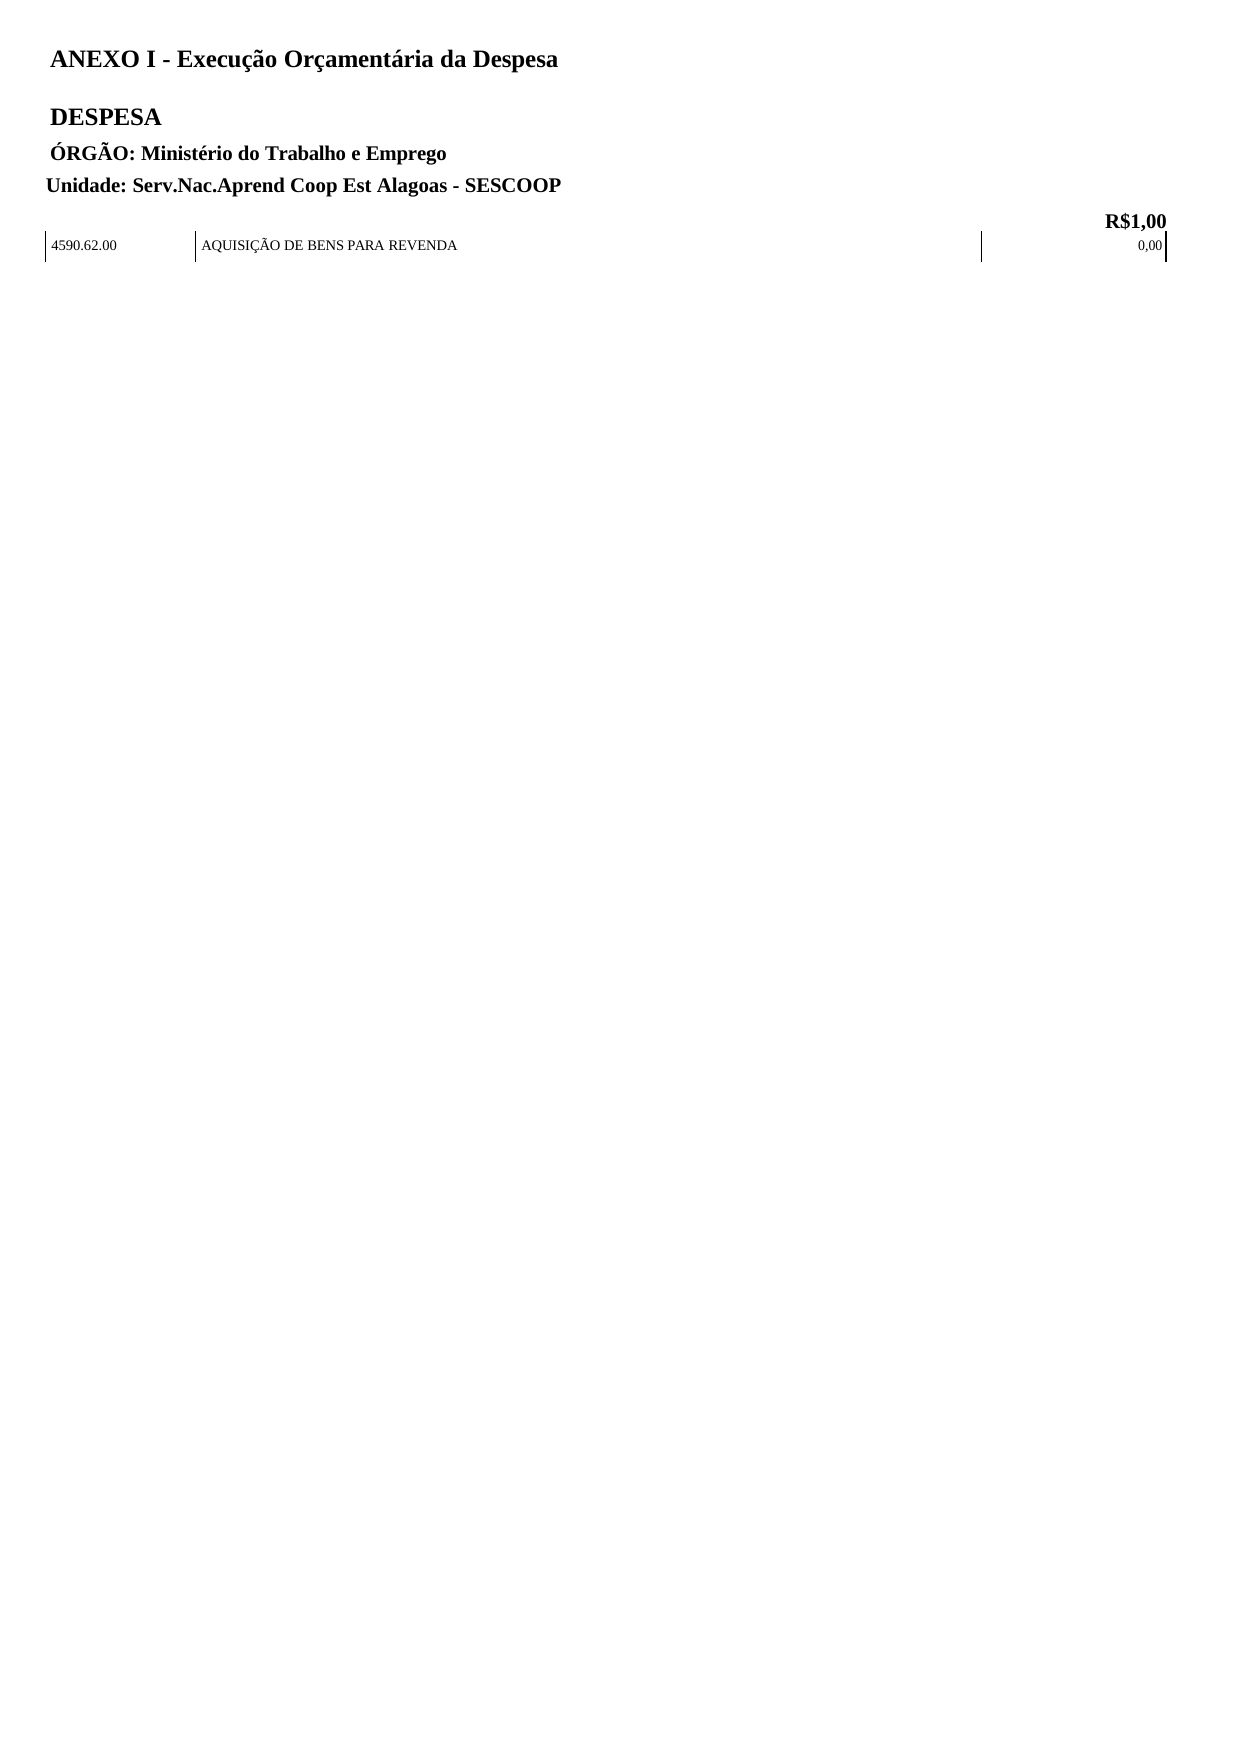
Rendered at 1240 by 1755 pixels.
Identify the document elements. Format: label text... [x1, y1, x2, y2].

table_cell AQUISIÇÃO DE BENS PARA REVENDA [196, 231, 981, 262]
table_cell 0,00 [982, 231, 1165, 262]
table_cell 4590.62.00 [46, 231, 195, 262]
